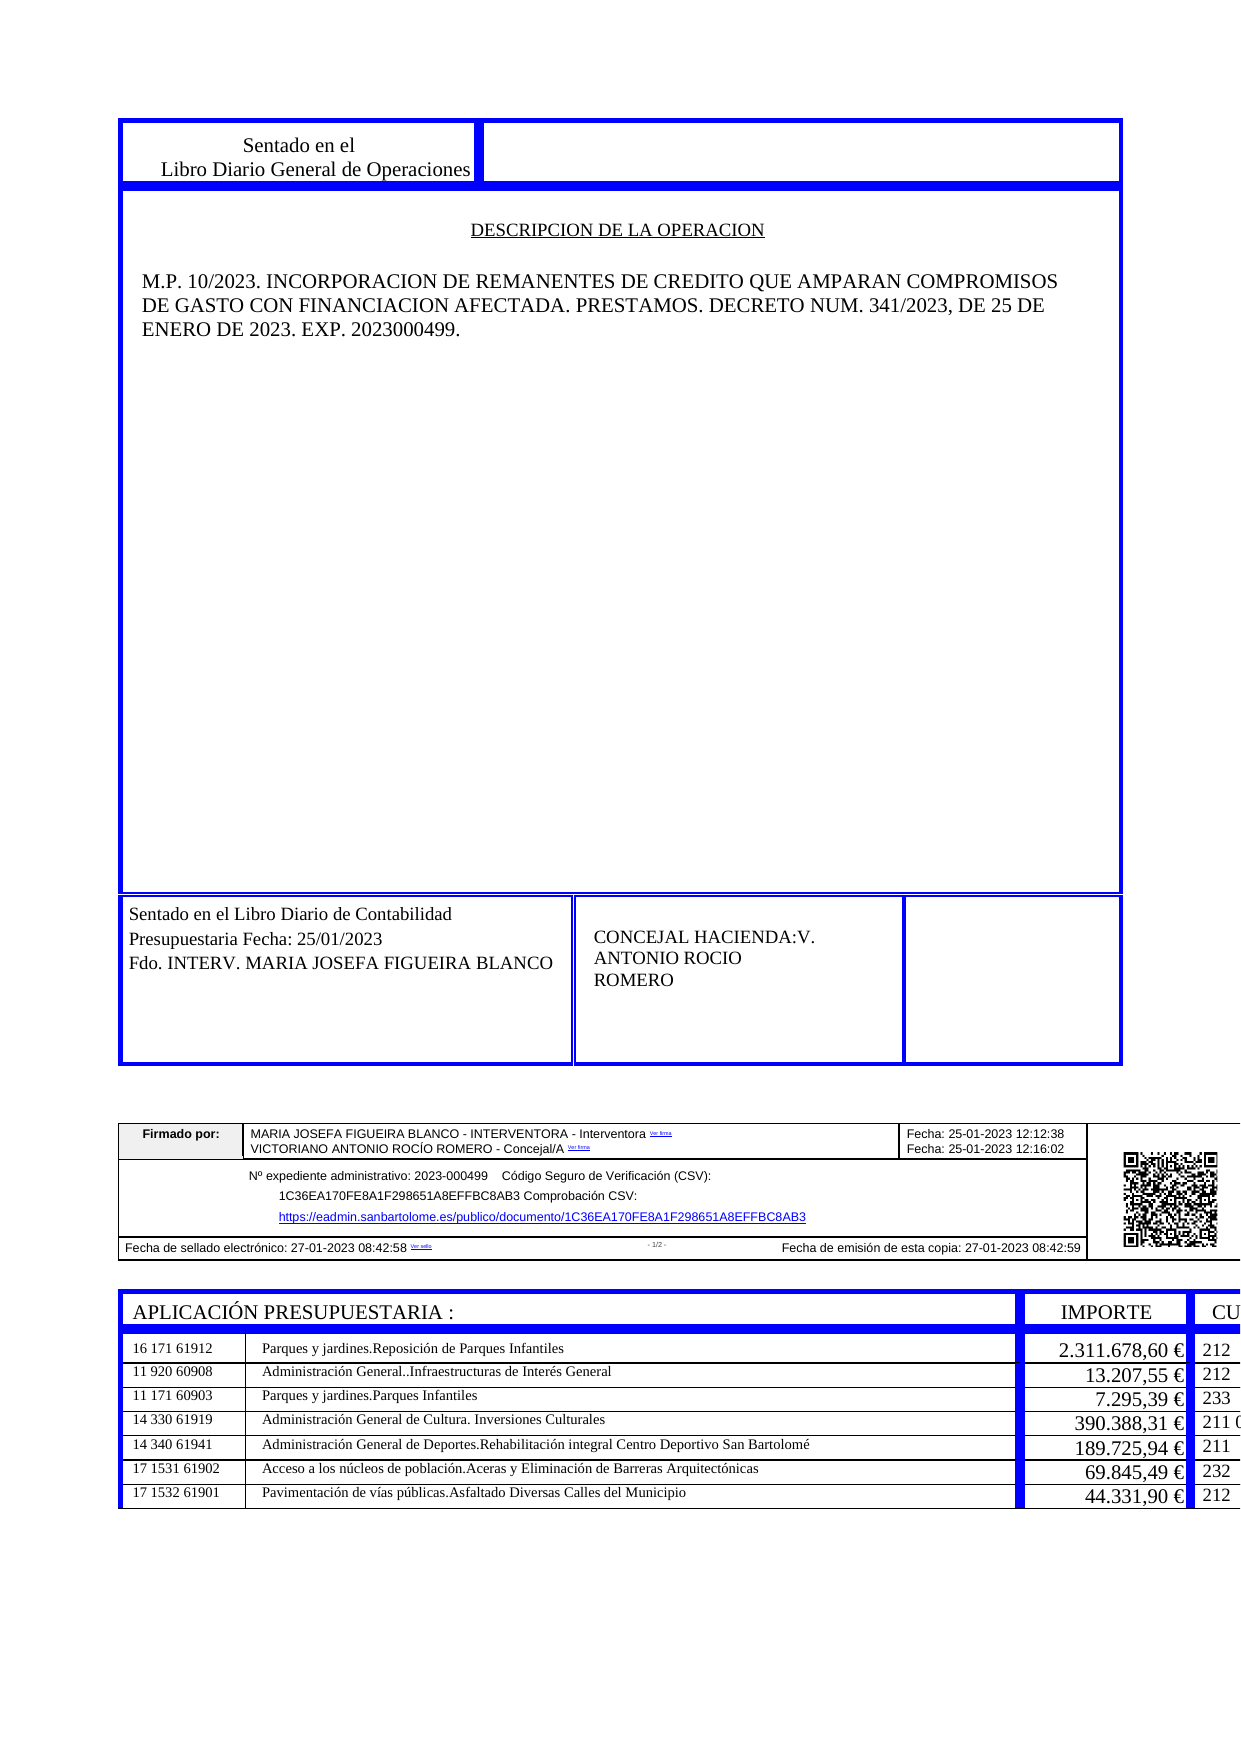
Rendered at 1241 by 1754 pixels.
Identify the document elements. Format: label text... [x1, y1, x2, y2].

table_header Fecha: 25-01-2023 12:12:38 Fecha: 25-01-2023 12:16:02 [900, 1124, 1086, 1158]
table_cell 17 1531 61902 [123, 1461, 245, 1484]
table_cell 44.331,90 € [1025, 1485, 1186, 1508]
table_cell Pavimentación de vías públicas.Asfaltado Diversas Calles del Municipio [246, 1485, 1015, 1508]
table_header APLICACIÓN PRESUPUESTARIA : [123, 1294, 1015, 1324]
table_cell Parques y jardines.Parques Infantiles [246, 1388, 1015, 1411]
table_cell 211 [1195, 1436, 1240, 1459]
table_cell 14 340 61941 [123, 1436, 245, 1459]
table_cell Sentado en el Libro Diario de Contabilidad Presupuestaria Fecha: 25/01/2023 Fdo. INTERV. MARIA JOSEFA FIGUEIRA BLANCO [123, 897, 571, 1062]
table_cell 69.845,49 € [1025, 1461, 1186, 1484]
table_cell 11 920 60908 [123, 1364, 245, 1387]
table_header IMPORTE [1025, 1294, 1186, 1324]
table_cell 212 [1195, 1485, 1240, 1508]
table_cell 211 000027 [1195, 1412, 1240, 1435]
table_cell Fecha de sellado electrónico: 27-01-2023 08:42:58 Ver sello - 1/2 - Fecha de emisión de esta copia: 27-01-2023 08:42:59 [119, 1238, 1086, 1259]
table_header [1088, 1124, 1240, 1259]
table_cell 212 [1195, 1364, 1240, 1387]
table_cell Administración General de Cultura. Inversiones Culturales [246, 1412, 1015, 1435]
table_cell Nº expediente administrativo: 2023-000499 Código Seguro de Verificación (CSV): 1C36EA170FE8A1F298651A8EFFBC8AB3 Comprobación CSV: https://eadmin.sanbartolome.es/publico/documento/1C36EA170FE8A1F298651A8EFFBC8AB3 [119, 1160, 1086, 1236]
table_cell 7.295,39 € [1025, 1388, 1186, 1411]
table_cell DESCRIPCION DE LA OPERACION M.P. 10/2023. INCORPORACION DE REMANENTES DE CREDITO QUE AMPARAN COMPROMISOS DE GASTO CON FINANCIACION AFECTADA. PRESTAMOS. DECRETO NUM. 341/2023, DE 25 DE ENERO DE 2023. EXP. 2023000499. [123, 191, 1119, 892]
table_cell Sentado en el Libro Diario General de Operaciones [123, 123, 474, 181]
table_cell 16 171 61912 [123, 1334, 245, 1362]
table_cell [906, 897, 1119, 1062]
table_cell 212 [1195, 1334, 1240, 1362]
table_header Firmado por: [119, 1124, 242, 1156]
table_cell 390.388,31 € [1025, 1412, 1186, 1435]
table_cell 14 330 61919 [123, 1412, 245, 1435]
table_cell 2.311.678,60 € [1025, 1334, 1186, 1362]
table_header MARIA JOSEFA FIGUEIRA BLANCO - INTERVENTORA - Interventora Ver firma VICTORIANO ANTONIO ROCÍO ROMERO - Concejal/A Ver firma [244, 1124, 898, 1158]
table_cell 189.725,94 € [1025, 1436, 1186, 1459]
table_cell Administración General de Deportes.Rehabilitación integral Centro Deportivo San Bartolomé [246, 1436, 1015, 1459]
table_cell Parques y jardines.Reposición de Parques Infantiles [246, 1334, 1015, 1362]
table_cell 232 [1195, 1461, 1240, 1484]
table_cell 233 [1195, 1388, 1240, 1411]
table_header CUENTA [1195, 1294, 1240, 1324]
table_cell 13.207,55 € [1025, 1364, 1186, 1387]
table_cell [484, 123, 1119, 181]
table_cell CONCEJAL HACIENDA:V. ANTONIO ROCIO ROMERO [576, 897, 902, 1062]
table_cell Acceso a los núcleos de población.Aceras y Eliminación de Barreras Arquitectónicas [246, 1461, 1015, 1484]
table_cell Administración General..Infraestructuras de Interés General [246, 1364, 1015, 1387]
table_cell 17 1532 61901 [123, 1485, 245, 1508]
table_cell 11 171 60903 [123, 1388, 245, 1411]
